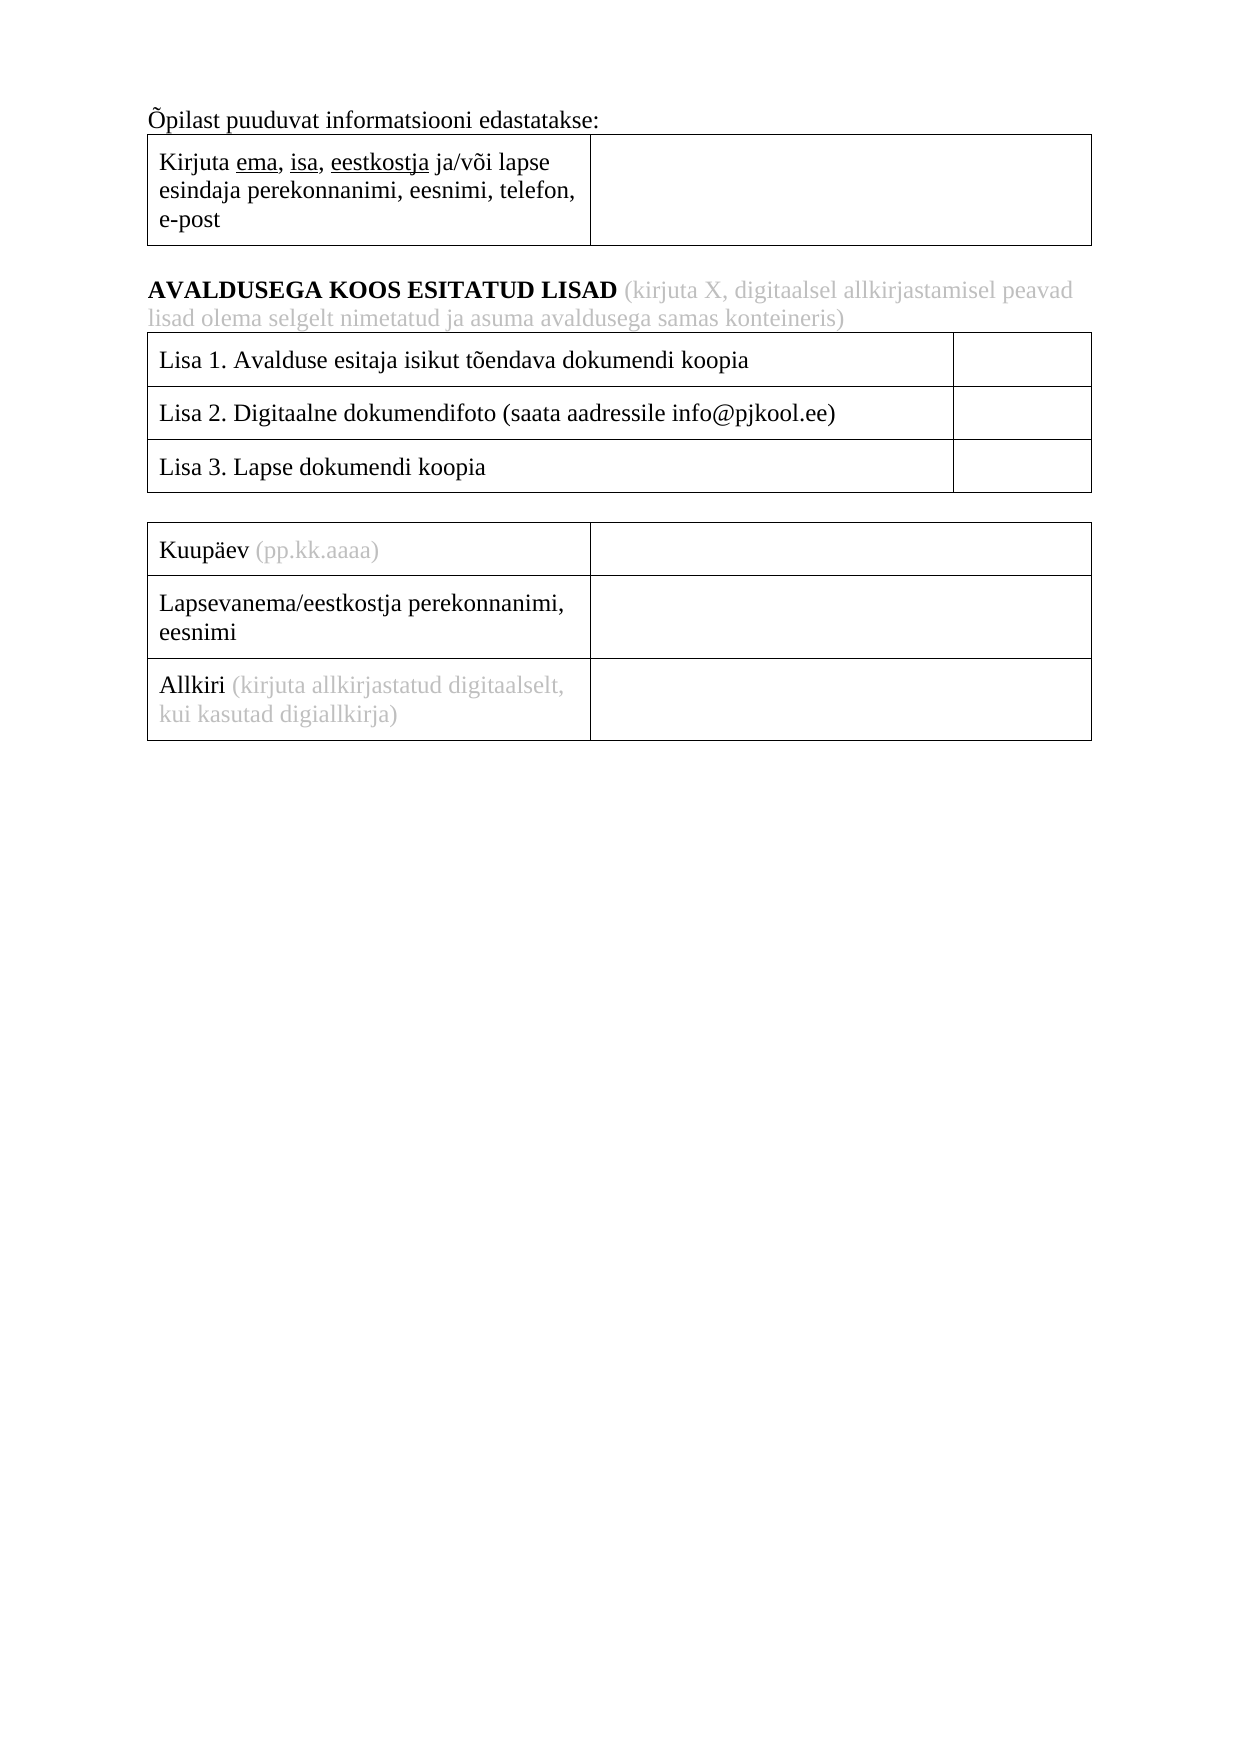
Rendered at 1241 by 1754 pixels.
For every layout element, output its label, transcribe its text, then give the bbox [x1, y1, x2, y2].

table_cell [591, 576, 1091, 657]
text AVALDUSEGA KOOS ESITATUD LISAD (kirjuta X, digitaalsel allkirjastamisel peavad lisad olema selgelt nimetatud ja asuma avaldusega samas konteineris) [148, 275, 1092, 332]
table_cell [954, 387, 1091, 439]
table_header Kuupäev (pp.kk.aaaa) [148, 523, 590, 575]
table_cell Allkiri (kirjuta allkirjastatud digitaalselt, kui kasutad digiallkirja) [148, 659, 590, 739]
table_cell Lisa 2. Digitaalne dokumendifoto (saata aadressile info@pjkool.ee) [148, 387, 953, 439]
table_cell Lapsevanema/eestkostja perekonnanimi, eesnimi [148, 576, 590, 657]
table_cell Lisa 3. Lapse dokumendi koopia [148, 440, 953, 492]
table_cell [954, 440, 1091, 492]
table_header [591, 135, 1091, 245]
table_header [954, 333, 1091, 386]
table_header [591, 523, 1091, 575]
table_cell [591, 659, 1091, 739]
table_header Kirjuta ema, isa, eestkostja ja/või lapse esindaja perekonnanimi, eesnimi, telefon, e-post [148, 135, 590, 245]
table_header Lisa 1. Avalduse esitaja isikut tõendava dokumendi koopia [148, 333, 953, 386]
text Õpilast puuduvat informatsiooni edastatakse: [148, 105, 1092, 134]
